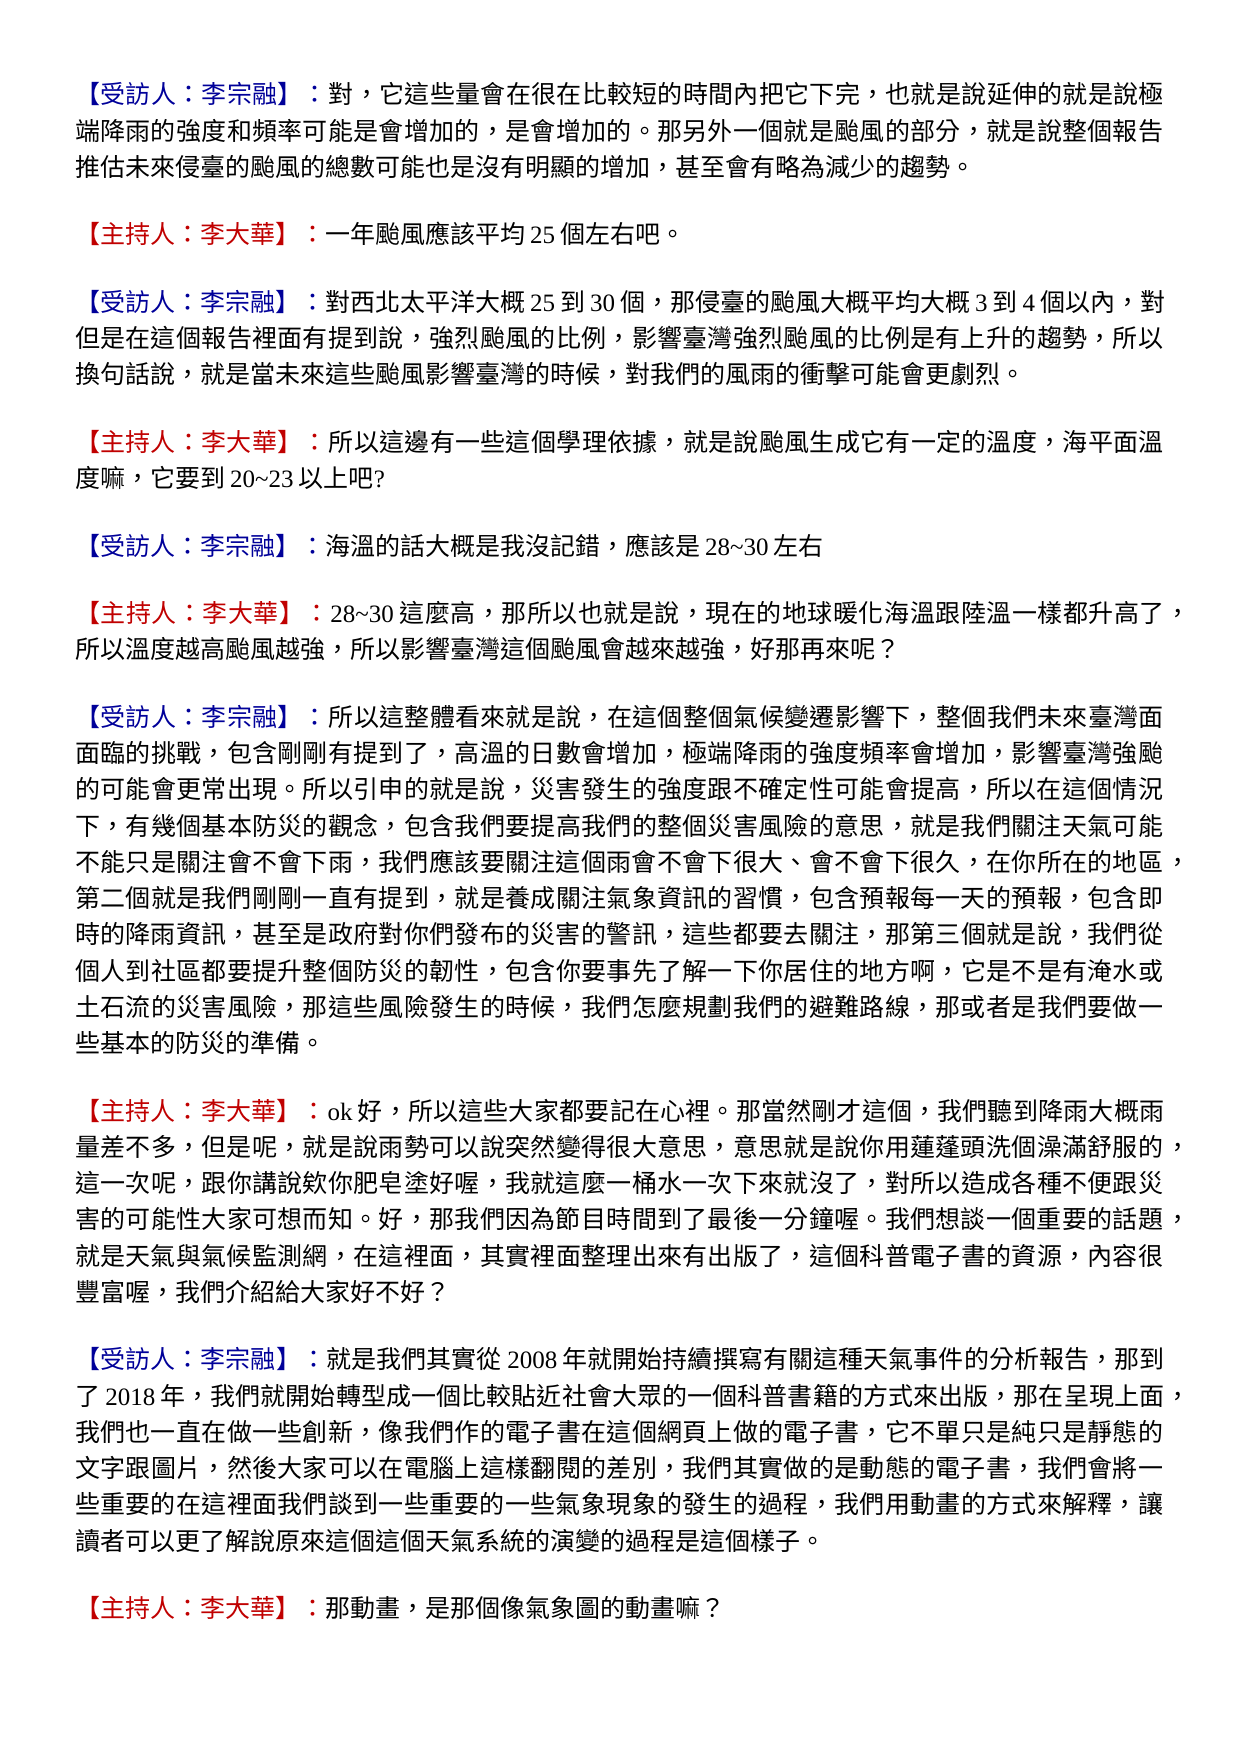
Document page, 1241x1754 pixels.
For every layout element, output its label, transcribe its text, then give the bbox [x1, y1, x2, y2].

subtitle 【主持人：李大華】：一年颱風應該平均25個左右吧。 [75, 215, 1165, 251]
subtitle 【主持人：李大華】：ok好，所以這些大家都要記在心裡。那當然剛才這個，我們聽到降雨大概雨量差不多，但是呢，就是說雨勢可以說突然變得很大意思，意思就是說你用蓮蓬頭洗個澡滿舒服的，這一次呢，跟你講說欸你肥皂塗好喔，我就這麼一桶水一次下來就沒了，對所以造成各種不便跟災害的可能性大家可想而知。好，那我們因為節目時間到了最後一分鐘喔。我們想談一個重要的話題，就是天氣與氣候監測網，在這裡面，其實裡面整理出來有出版了，這個科普電子書的資源，內容很豐富喔，我們介紹給大家好不好？ [75, 1091, 1165, 1309]
subtitle 【受訪人：李宗融】：海溫的話大概是我沒記錯，應該是28~30左右 [75, 526, 1165, 562]
subtitle 【主持人：李大華】：那動畫，是那個像氣象圖的動畫嘛？ [75, 1589, 1165, 1625]
subtitle 【受訪人：李宗融】：對西北太平洋大概25到30個，那侵臺的颱風大概平均大概3到4個以內，對但是在這個報告裡面有提到說，強烈颱風的比例，影響臺灣強烈颱風的比例是有上升的趨勢，所以換句話說，就是當未來這些颱風影響臺灣的時候，對我們的風雨的衝擊可能會更劇烈。 [75, 282, 1165, 391]
subtitle 【主持人：李大華】：28~30這麼高，那所以也就是說，現在的地球暖化海溫跟陸溫一樣都升高了，所以溫度越高颱風越強，所以影響臺灣這個颱風會越來越強，好那再來呢？ [75, 594, 1165, 666]
subtitle 【受訪人：李宗融】：對，它這些量會在很在比較短的時間內把它下完，也就是說延伸的就是說極端降雨的強度和頻率可能是會增加的，是會增加的。那另外一個就是颱風的部分，就是說整個報告推估未來侵臺的颱風的總數可能也是沒有明顯的增加，甚至會有略為減少的趨勢。 [75, 75, 1165, 184]
subtitle 【受訪人：李宗融】：就是我們其實從2008年就開始持續撰寫有關這種天氣事件的分析報告，那到了2018年，我們就開始轉型成一個比較貼近社會大眾的一個科普書籍的方式來出版，那在呈現上面，我們也一直在做一些創新，像我們作的電子書在這個網頁上做的電子書，它不單只是純只是靜態的文字跟圖片，然後大家可以在電腦上這樣翻閱的差別，我們其實做的是動態的電子書，我們會將一些重要的在這裡面我們談到一些重要的一些氣象現象的發生的過程，我們用動畫的方式來解釋，讓讀者可以更了解說原來這個這個天氣系統的演變的過程是這個樣子。 [75, 1340, 1165, 1557]
subtitle 【受訪人：李宗融】：所以這整體看來就是說，在這個整個氣候變遷影響下，整個我們未來臺灣面面臨的挑戰，包含剛剛有提到了，高溫的日數會增加，極端降雨的強度頻率會增加，影響臺灣強颱的可能會更常出現。所以引申的就是說，災害發生的強度跟不確定性可能會提高，所以在這個情況下，有幾個基本防災的觀念，包含我們要提高我們的整個災害風險的意思，就是我們關注天氣可能不能只是關注會不會下雨，我們應該要關注這個雨會不會下很大、會不會下很久，在你所在的地區，第二個就是我們剛剛一直有提到，就是養成關注氣象資訊的習慣，包含預報每一天的預報，包含即時的降雨資訊，甚至是政府對你們發布的災害的警訊，這些都要去關注，那第三個就是說，我們從個人到社區都要提升整個防災的韌性，包含你要事先了解一下你居住的地方啊，它是不是有淹水或土石流的災害風險，那這些風險發生的時候，我們怎麼規劃我們的避難路線，那或者是我們要做一些基本的防災的準備。 [75, 697, 1165, 1060]
subtitle 【主持人：李大華】：所以這邊有一些這個學理依據，就是說颱風生成它有一定的溫度，海平面溫度嘛，它要到20~23以上吧? [75, 422, 1165, 495]
